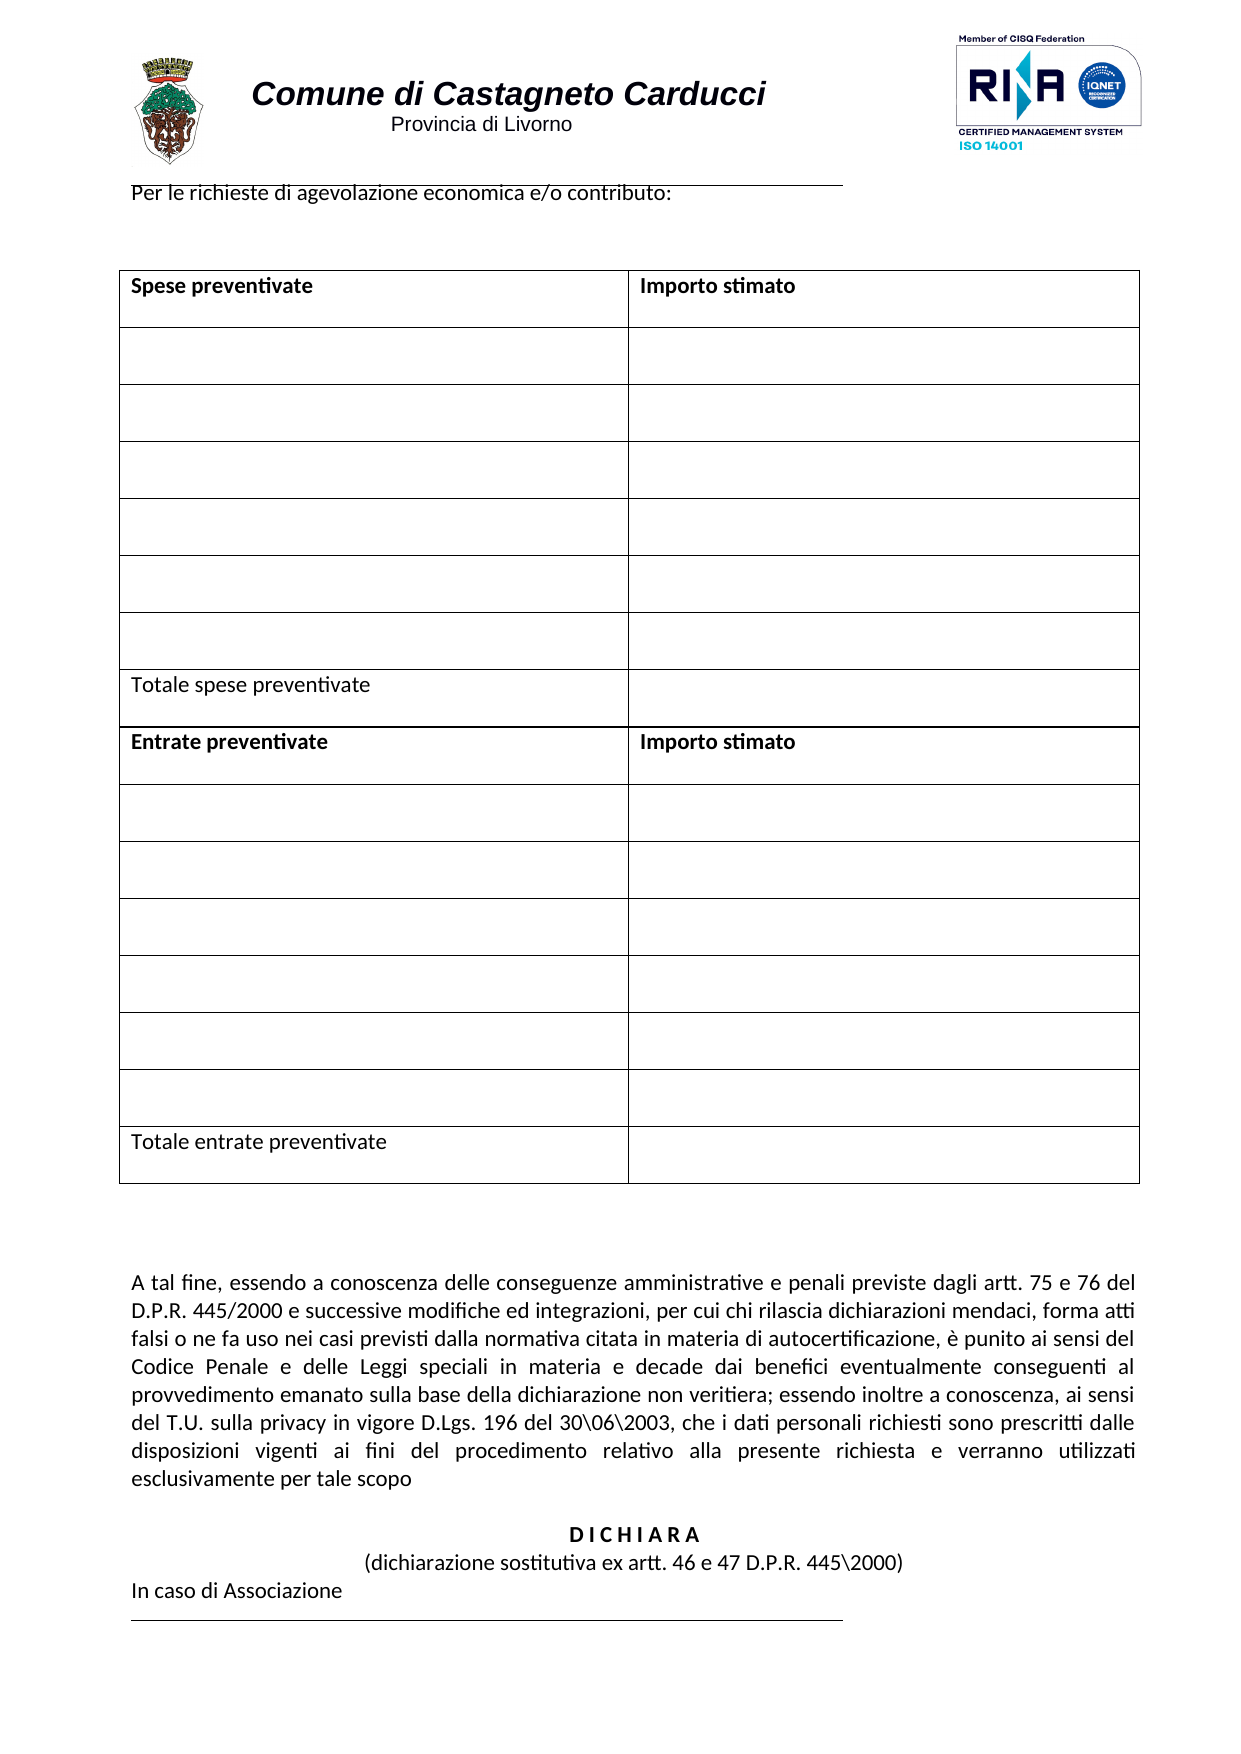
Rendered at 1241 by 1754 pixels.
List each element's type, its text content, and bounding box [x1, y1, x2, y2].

picture [953, 33, 1144, 155]
table_cell [629, 385, 1139, 441]
table_cell [629, 670, 1139, 726]
table_cell [629, 1127, 1139, 1183]
table_cell [629, 899, 1139, 955]
picture [131, 53, 205, 167]
table_cell [629, 956, 1139, 1012]
table_cell [120, 842, 628, 898]
text (dichiarazione sostitutiva ex artt. 46 e 47 D.P.R. 445\2000) [131, 1548, 1137, 1576]
table_header Importo stimato [629, 271, 1139, 327]
table_cell [629, 842, 1139, 898]
table_cell [629, 442, 1139, 498]
table_cell [120, 1013, 628, 1069]
table_cell [120, 328, 628, 384]
text Per le richieste di agevolazione economica e/o contributo: [131, 172, 1137, 206]
table_cell Totale entrate preventivate [120, 1127, 628, 1183]
table_cell [120, 499, 628, 555]
table_cell [120, 1070, 628, 1126]
table_header Spese preventivate [120, 271, 628, 327]
table_cell [120, 556, 628, 612]
table_cell Entrate preventivate [120, 728, 628, 783]
text D I C H I A R A [131, 1520, 1137, 1548]
table_cell [629, 499, 1139, 555]
text In caso di Associazione [131, 1576, 1137, 1604]
table_cell [629, 613, 1139, 669]
text A tal fine, essendo a conoscenza delle conseguenze amministrative e penali previste dagli artt. 75 e 76 del D.P.R. 445/2000 e successive modifiche ed integrazioni, per cui chi rilascia dichiarazioni mendaci, forma atti falsi o ne fa uso nei casi previsti dalla normativa citata in materia di autocertificazione, è punito ai sensi del Codice Penale e delle Leggi speciali in materia e decade dai benefici eventualmente conseguenti al provvedimento emanato sulla base della dichiarazione non veritiera; essendo inoltre a conoscenza, ai sensi del T.U. sulla privacy in vigore D.Lgs. 196 del 30\06\2003, che i dati personali richiesti sono prescritti dalle disposizioni vigenti ai fini del procedimento relativo alla presente richiesta e verranno utilizzati esclusivamente per tale scopo [131, 1268, 1137, 1492]
table_cell [120, 785, 628, 841]
table_cell [120, 956, 628, 1012]
table_cell [120, 613, 628, 669]
table_cell [629, 328, 1139, 384]
table_cell [629, 1070, 1139, 1126]
table_cell Importo stimato [629, 728, 1139, 783]
table_cell Totale spese preventivate [120, 670, 628, 726]
table_cell [629, 785, 1139, 841]
table_cell [120, 899, 628, 955]
table_cell [629, 556, 1139, 612]
table_cell [120, 385, 628, 441]
table_cell [120, 442, 628, 498]
table_cell [629, 1013, 1139, 1069]
